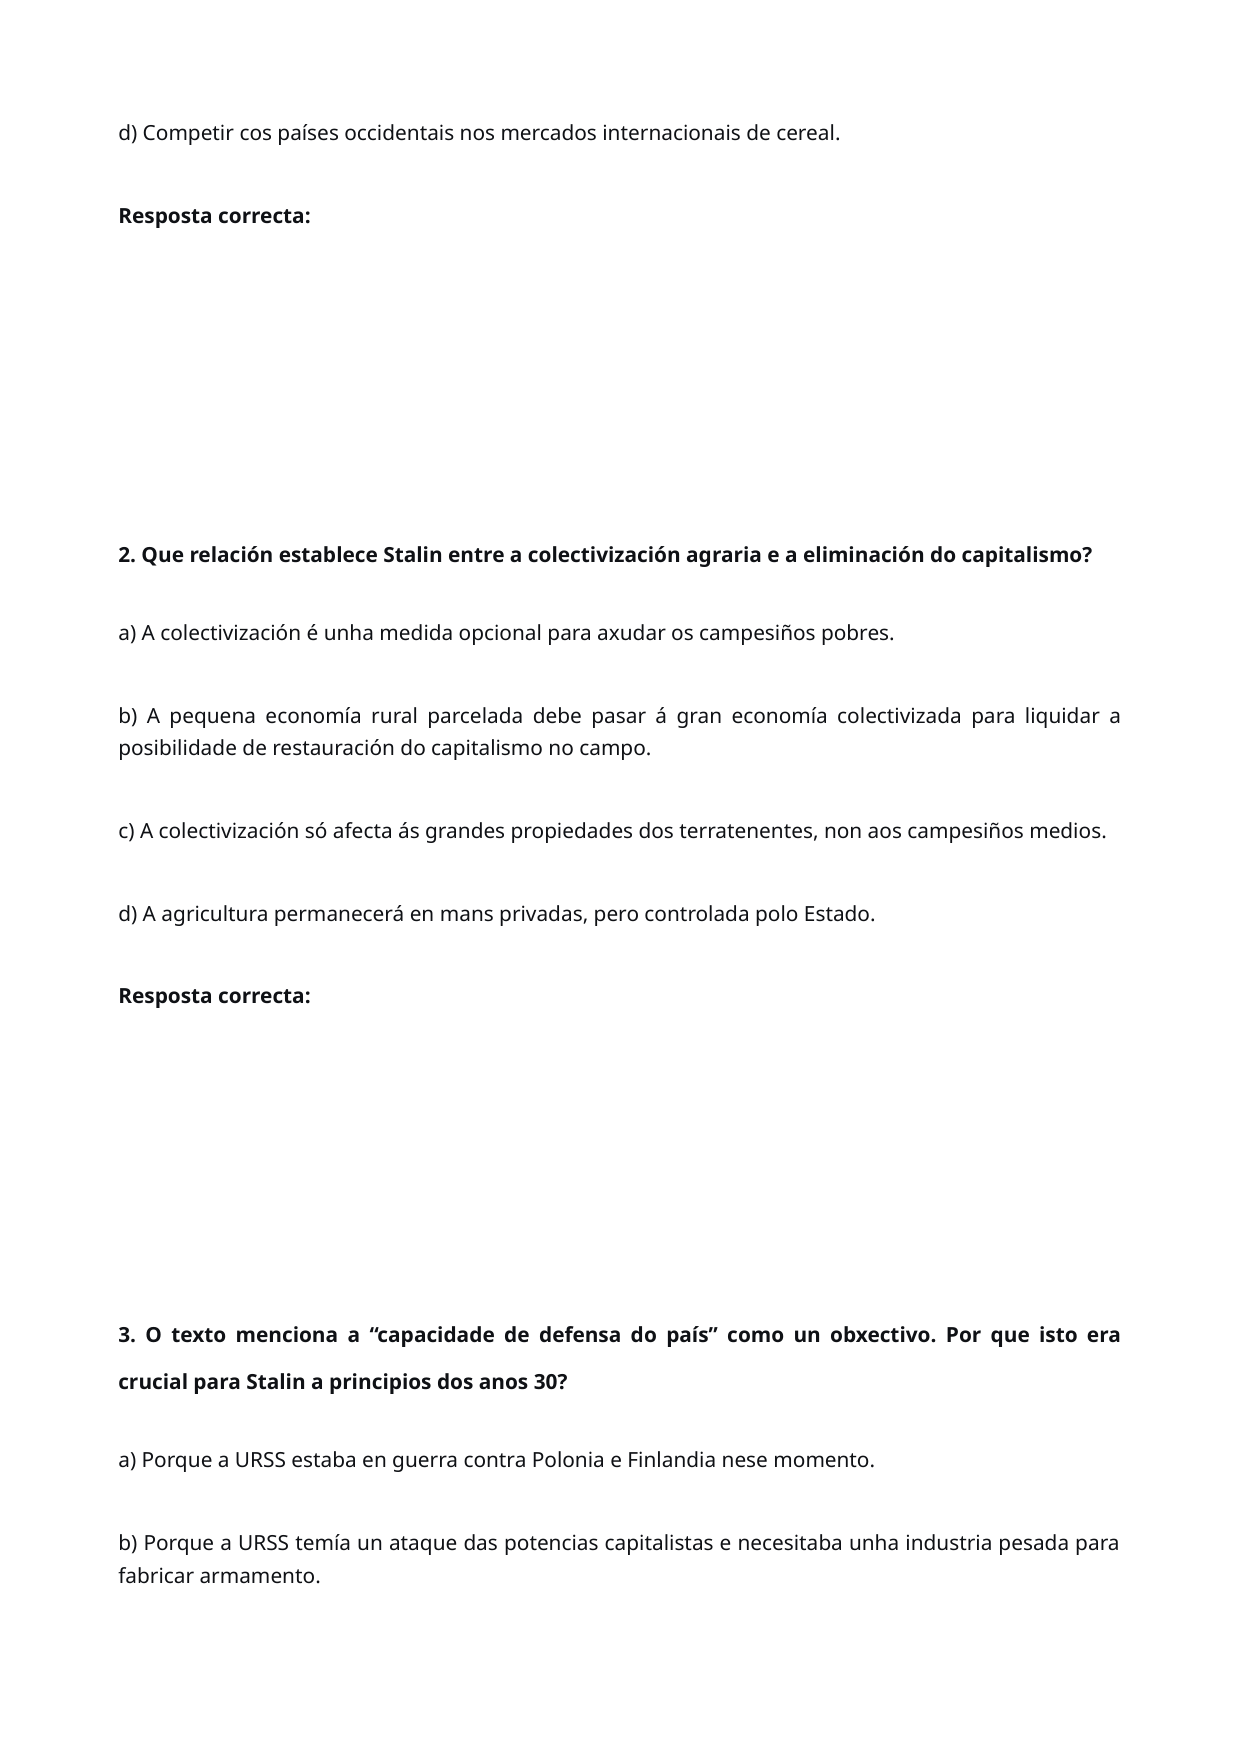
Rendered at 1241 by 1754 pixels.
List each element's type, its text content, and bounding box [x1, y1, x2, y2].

text a) A colectivización é unha medida opcional para axudar os campesiños pobres. [118, 618, 1122, 647]
text Resposta correcta: b [118, 981, 1122, 1010]
subtitle 2. Que relación establece Stalin entre a colectivización agraria e a eliminación do capitalismo? [118, 521, 1122, 568]
text Explicación: Stalin di explicitamente: “transformar a URSS nun país industrial, para eliminar ata o final os elementos capitalistas, estender a fronte das formas socialistas da economía”. A opción a é incorrecta porque o texto fala de “eliminar ata o final”, non só mellorar. A c é falsa: o obxectivo prioritario era a industria pesada, non os bens de consumo. A d tamén é falsa: a URSS buscaba autarquía, non competir internacionalmente nese momento. [118, 283, 1122, 442]
text d) A agricultura permanecerá en mans privadas, pero controlada polo Estado. [118, 899, 1122, 927]
text b) A pequena economía rural parcelada debe pasar á gran economía colectivizada para liquidar a posibilidade de restauración do capitalismo no campo. [118, 701, 1122, 762]
text d) Competir cos países occidentais nos mercados internacionais de cereal. [118, 118, 1122, 147]
text a) Porque a URSS estaba en guerra contra Polonia e Finlandia nese momento. [118, 1446, 1122, 1474]
text b) Porque a URSS temía un ataque das potencias capitalistas e necesitaba unha industria pesada para fabricar armamento. [118, 1528, 1122, 1589]
text Explicación: O texto afirma: “facer pasar a pequena economía rural parcelada á vía da gran economía colectivizada […] liquidar así a posibilidade de restauración do capitalismo na URSS”. A opción a é incorrecta porque non era opcional: foi forzosa. A c é falsa: a colectivización afectou a todos os campesiños, incluídos os medios (kulaks). A d é o contrario: a agricultura pasou a ser colectiva ou estatal, non privada. [118, 1064, 1122, 1223]
text c) A colectivización só afecta ás grandes propiedades dos terratenentes, non aos campesiños medios. [118, 816, 1122, 844]
text Resposta correcta: b [118, 201, 1122, 229]
subtitle 3. O texto menciona a “capacidade de defensa do país” como un obxectivo. Por que isto era crucial para Stalin a principios dos anos 30? [118, 1302, 1122, 1396]
